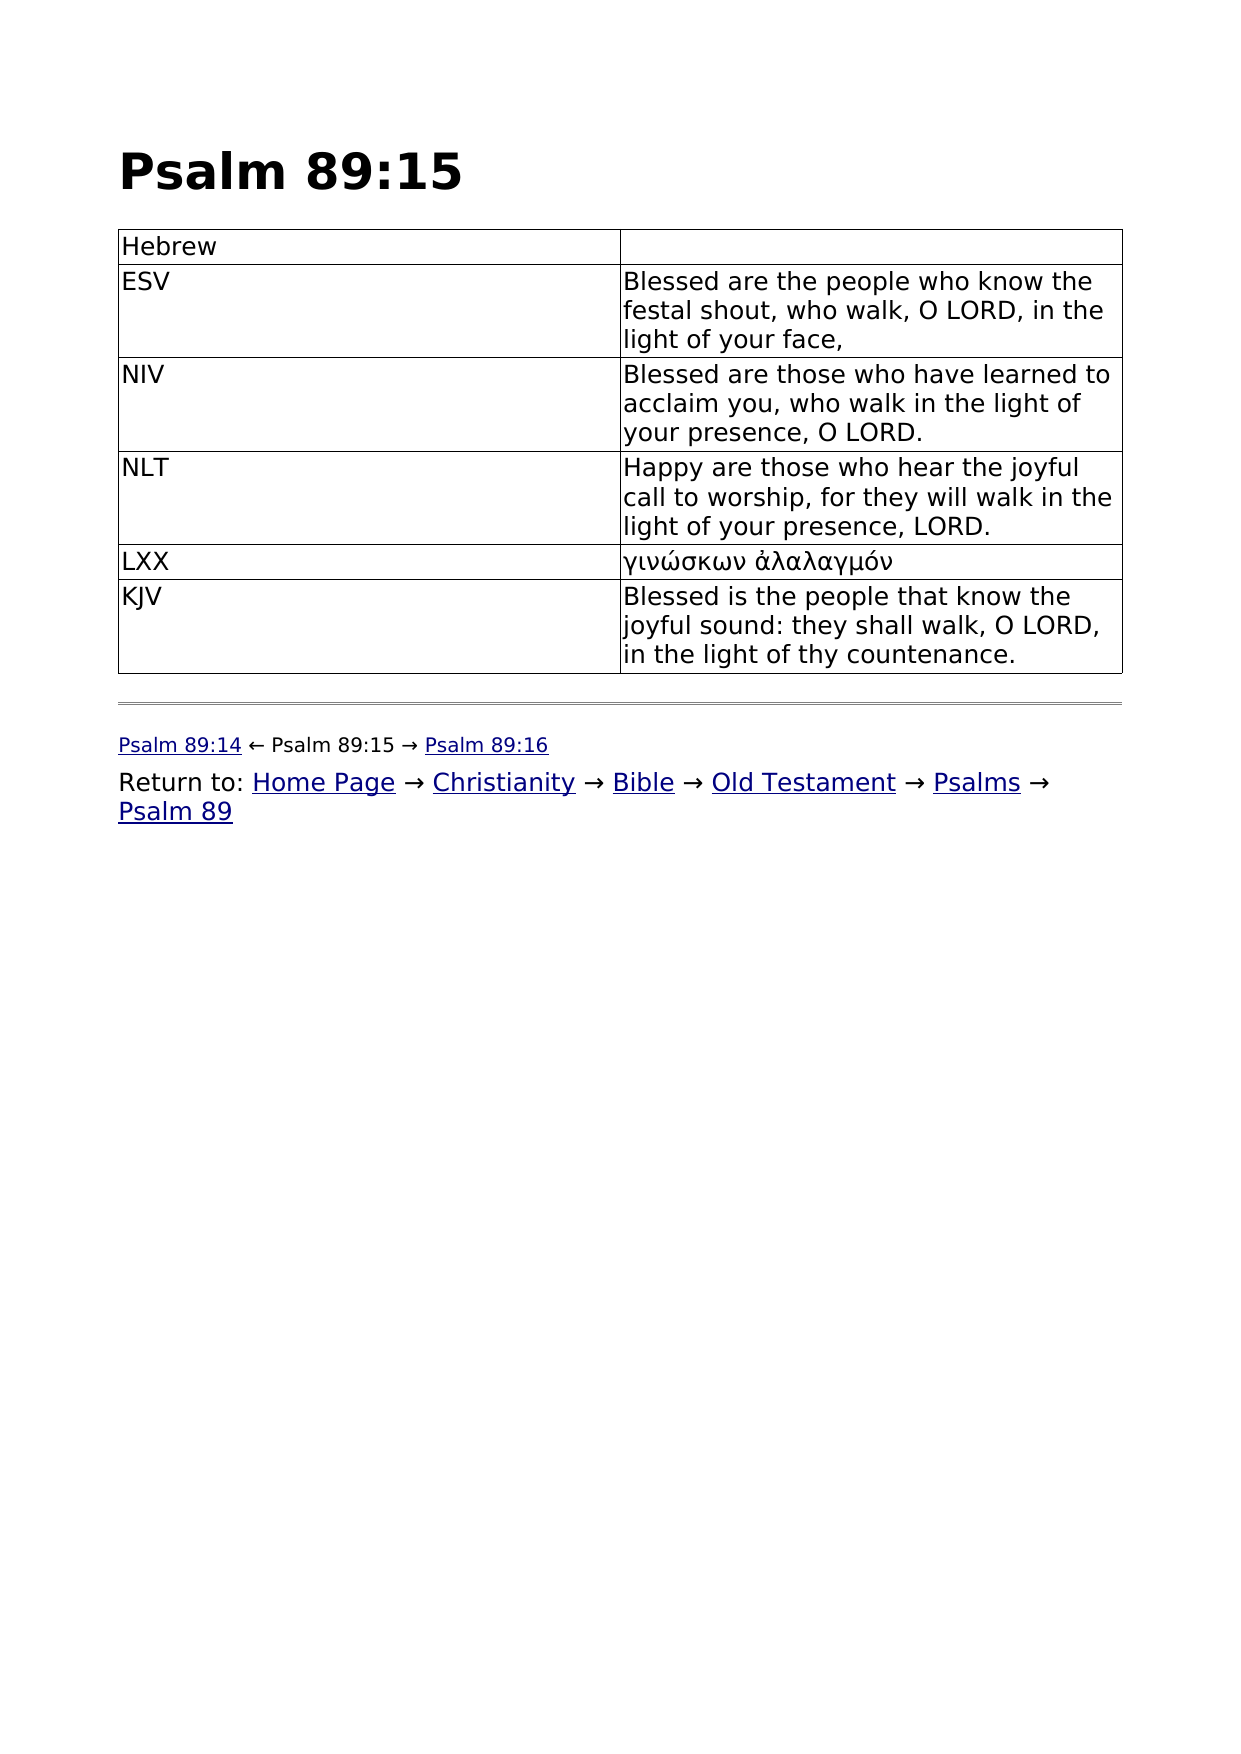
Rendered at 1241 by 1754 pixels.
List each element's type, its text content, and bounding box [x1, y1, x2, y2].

table_cell Happy are those who hear the joyful call to worship, for they will walk in the light of your presence, LORD. [621, 452, 1122, 544]
table_header [621, 230, 1122, 264]
table_cell Blessed are those who have learned to acclaim you, who walk in the light of your presence, O LORD. [621, 358, 1122, 451]
table_cell ESV [119, 265, 620, 357]
table_header Hebrew [119, 230, 620, 264]
table_cell Blessed is the people that know the joyful sound: they shall walk, O LORD, in the light of thy countenance. [621, 580, 1122, 673]
text Psalm 89:14 ← Psalm 89:15 → Psalm 89:16 [118, 734, 1122, 768]
table_cell NLT [119, 452, 620, 544]
table_cell LXX [119, 545, 620, 579]
subtitle Psalm 89:15 [118, 143, 1122, 201]
table_cell γινώσκων ἀλαλαγμόν [621, 545, 1122, 579]
table_cell Blessed are the people who know the festal shout, who walk, O LORD, in the light of your face, [621, 265, 1122, 357]
table_cell NIV [119, 358, 620, 451]
table_cell KJV [119, 580, 620, 673]
text Return to: Home Page → Christianity → Bible → Old Testament → Psalms → Psalm 89 [118, 768, 1122, 826]
